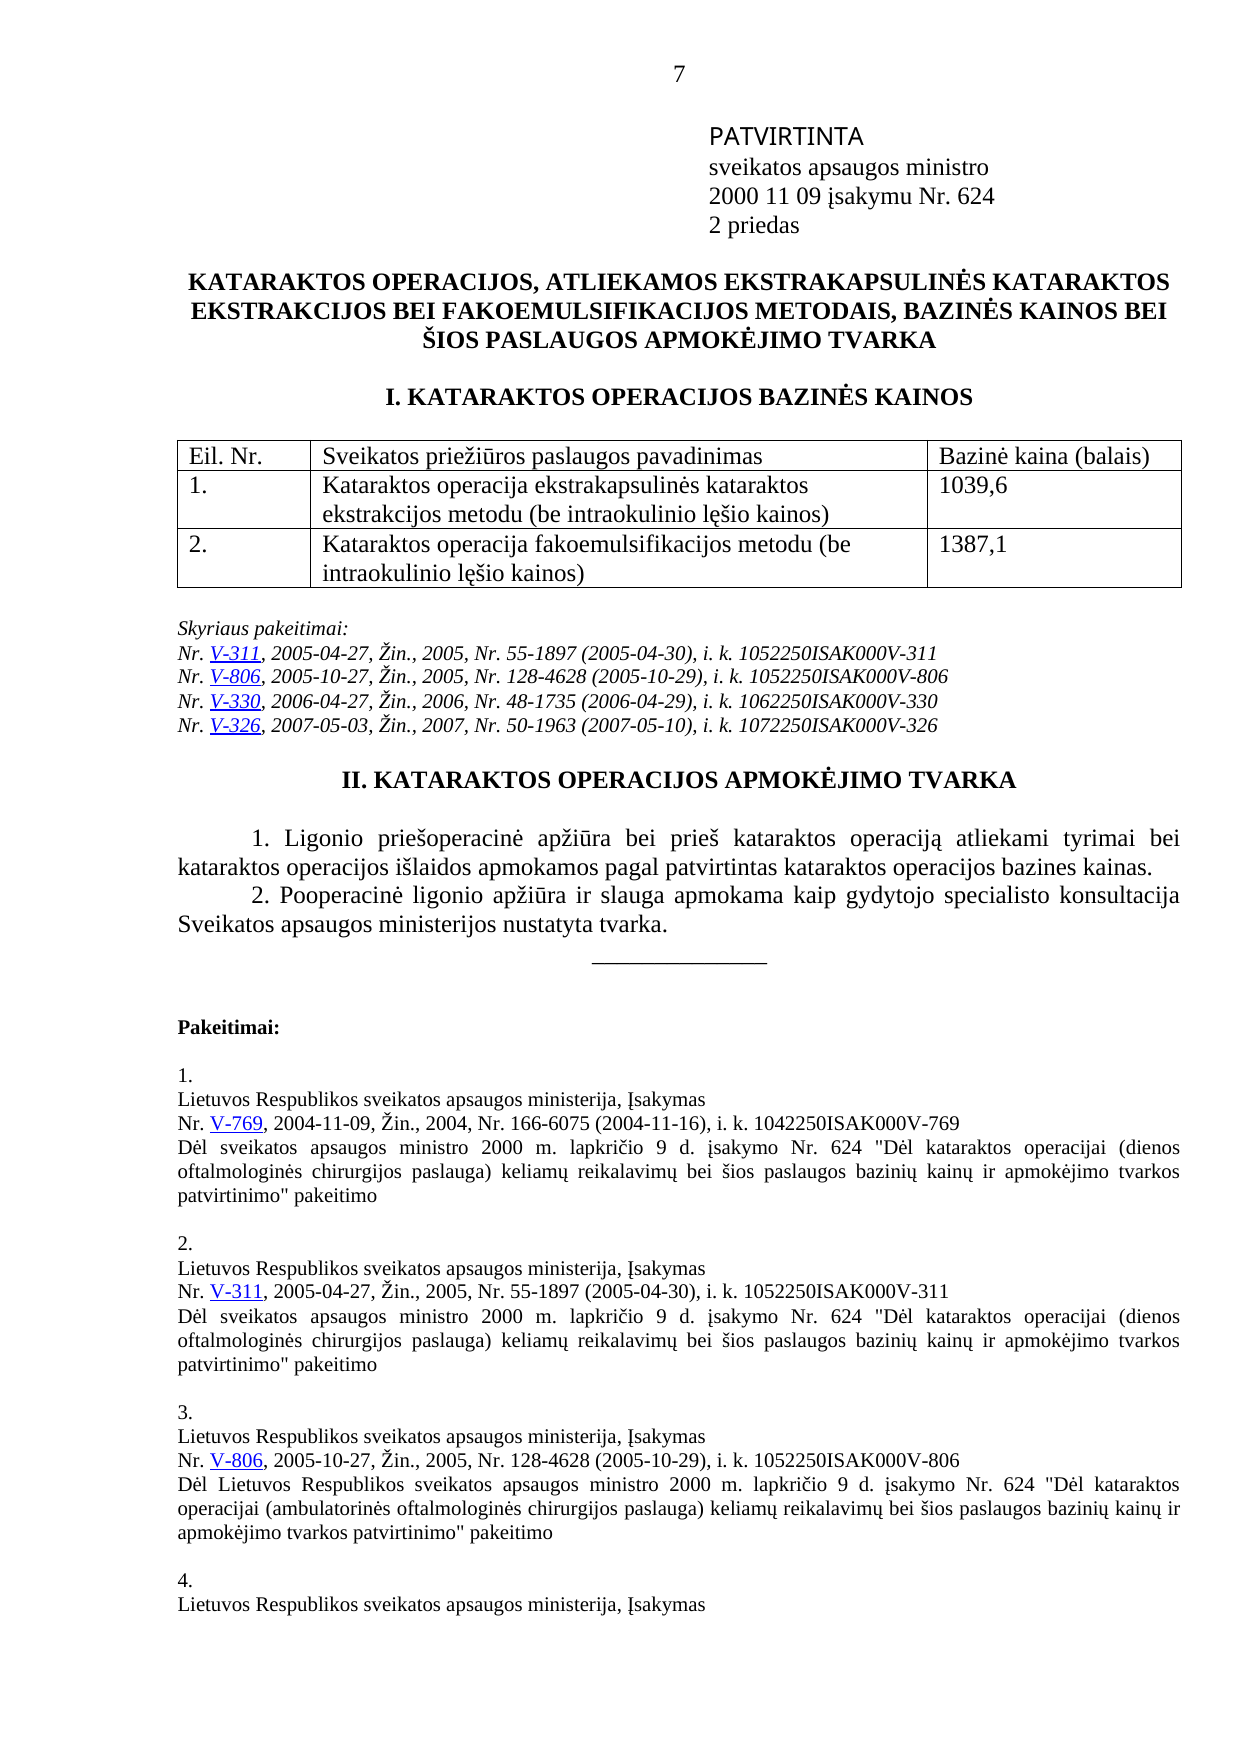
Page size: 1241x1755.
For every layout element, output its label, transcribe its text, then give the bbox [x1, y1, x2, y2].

table_cell Kataraktos operacija ekstrakapsulinės kataraktos ekstrakcijos metodu (be intraokulinio lęšio kainos) [311, 471, 927, 528]
text Pakeitimai: [177, 1015, 1181, 1039]
text 3. [177, 1400, 1181, 1424]
table_header Eil. Nr. [178, 441, 310, 469]
table_cell 1387,1 [928, 529, 1181, 587]
text Lietuvos Respublikos sveikatos apsaugos ministerija, Įsakymas [177, 1087, 1181, 1111]
table_header Sveikatos priežiūros paslaugos pavadinimas [311, 441, 927, 469]
table_cell 2. [178, 529, 310, 587]
text Nr. V-311, 2005-04-27, Žin., 2005, Nr. 55-1897 (2005-04-30), i. k. 1052250ISAK000V-311 [177, 640, 1181, 664]
text Dėl sveikatos apsaugos ministro 2000 m. lapkričio 9 d. įsakymo Nr. 624 "Dėl kataraktos operacijai (dienos oftalmologinės chirurgijos paslauga) keliamų reikalavimų bei šios paslaugos bazinių kainų ir apmokėjimo tvarkos patvirtinimo" pakeitimo [177, 1135, 1181, 1207]
text Nr. V-311, 2005-04-27, Žin., 2005, Nr. 55-1897 (2005-04-30), i. k. 1052250ISAK000V-311 [177, 1279, 1181, 1303]
text KATARAKTOS OPERACIJOS, ATLIEKAMOS EKSTRAKAPSULINĖS KATARAKTOS EKSTRAKCIJOS BEI FAKOEMULSIFIKACIJOS METODAIS, BAZINĖS KAINOS BEI ŠIOS PASLAUGOS APMOKĖJIMO TVARKA [177, 267, 1181, 353]
text 2. [177, 1231, 1181, 1255]
text Nr. V-806, 2005-10-27, Žin., 2005, Nr. 128-4628 (2005-10-29), i. k. 1052250ISAK000V-806 [177, 664, 1181, 688]
text 2000 11 09 įsakymu Nr. 624 [177, 181, 1181, 210]
text 2. Pooperacinė ligonio apžiūra ir slauga apmokama kaip gydytojo specialisto konsultacija Sveikatos apsaugos ministerijos nustatyta tvarka. [177, 880, 1181, 938]
text Dėl Lietuvos Respublikos sveikatos apsaugos ministro 2000 m. lapkričio 9 d. įsakymo Nr. 624 "Dėl kataraktos operacijai (ambulatorinės oftalmologinės chirurgijos paslauga) keliamų reikalavimų bei šios paslaugos bazinių kainų ir apmokėjimo tvarkos patvirtinimo" pakeitimo [177, 1472, 1181, 1544]
text Lietuvos Respublikos sveikatos apsaugos ministerija, Įsakymas [177, 1592, 1181, 1616]
text PATVIRTINTA [709, 118, 1181, 152]
text sveikatos apsaugos ministro [177, 152, 1181, 181]
text Dėl sveikatos apsaugos ministro 2000 m. lapkričio 9 d. įsakymo Nr. 624 "Dėl kataraktos operacijai (dienos oftalmologinės chirurgijos paslauga) keliamų reikalavimų bei šios paslaugos bazinių kainų ir apmokėjimo tvarkos patvirtinimo" pakeitimo [177, 1303, 1181, 1376]
text II. KATARAKTOS OPERACIJOS APMOKĖJIMO TVARKA [177, 765, 1181, 794]
text 4. [177, 1568, 1181, 1592]
text Nr. V-769, 2004-11-09, Žin., 2004, Nr. 166-6075 (2004-11-16), i. k. 1042250ISAK000V-769 [177, 1111, 1181, 1135]
text Nr. V-326, 2007-05-03, Žin., 2007, Nr. 50-1963 (2007-05-10), i. k. 1072250ISAK000V-326 [177, 713, 1181, 737]
text Skyriaus pakeitimai: [177, 616, 1181, 640]
text I. KATARAKTOS OPERACIJOS BAZINĖS KAINOS [177, 382, 1181, 411]
text 1. Ligonio priešoperacinė apžiūra bei prieš kataraktos operaciją atliekami tyrimai bei kataraktos operacijos išlaidos apmokamos pagal patvirtintas kataraktos operacijos bazines kainas. [177, 823, 1181, 880]
table_cell 1. [178, 471, 310, 528]
text 2 priedas [177, 210, 1181, 238]
text 1. [177, 1063, 1181, 1087]
text ______________ [177, 938, 1181, 967]
text Nr. V-806, 2005-10-27, Žin., 2005, Nr. 128-4628 (2005-10-29), i. k. 1052250ISAK000V-806 [177, 1448, 1181, 1472]
text Nr. V-330, 2006-04-27, Žin., 2006, Nr. 48-1735 (2006-04-29), i. k. 1062250ISAK000V-330 [177, 688, 1181, 713]
text Lietuvos Respublikos sveikatos apsaugos ministerija, Įsakymas [177, 1255, 1181, 1279]
text Lietuvos Respublikos sveikatos apsaugos ministerija, Įsakymas [177, 1424, 1181, 1448]
table_header Bazinė kaina (balais) [928, 441, 1181, 469]
table_cell 1039,6 [928, 471, 1181, 528]
table_cell Kataraktos operacija fakoemulsifikacijos metodu (be intraokulinio lęšio kainos) [311, 529, 927, 587]
